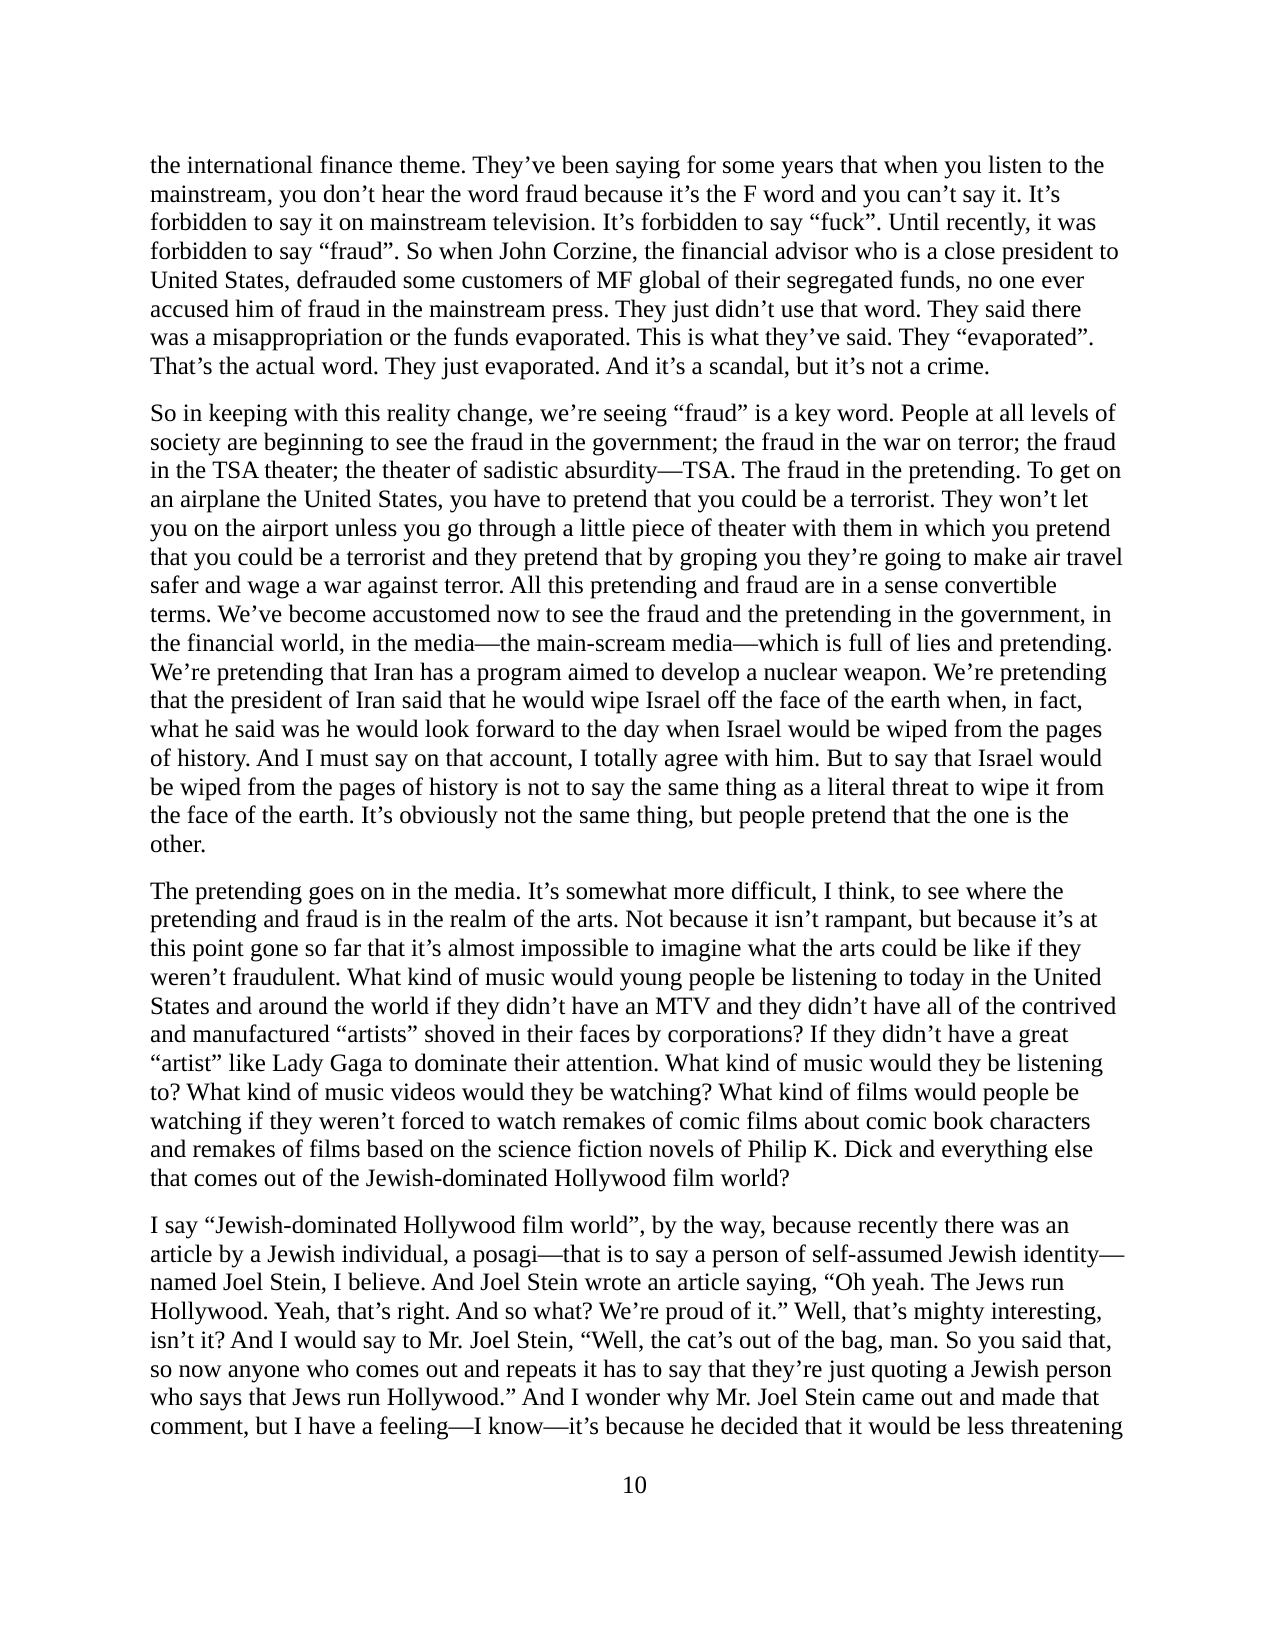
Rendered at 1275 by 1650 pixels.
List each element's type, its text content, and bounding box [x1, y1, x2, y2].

text The pretending goes on in the media. It’s somewhat more difficult, I think, to see where the pretending and fraud is in the realm of the arts. Not because it isn’t rampant, but because it’s at this point gone so far that it’s almost impossible to imagine what the arts could be like if they weren’t fraudulent. What kind of music would young people be listening to today in the United States and around the world if they didn’t have an MTV and they didn’t have all of the contrived and manufactured “artists” shoved in their faces by corporations? If they didn’t have a great “artist” like Lady Gaga to dominate their attention. What kind of music would they be listening to? What kind of music videos would they be watching? What kind of films would people be watching if they weren’t forced to watch remakes of comic films about comic book characters and remakes of films based on the science fiction novels of Philip K. Dick and everything else that comes out of the Jewish-dominated Hollywood film world? [150, 876, 1125, 1192]
text I say “Jewish-dominated Hollywood film world”, by the way, because recently there was an article by a Jewish individual, a posagi—that is to say a person of self-assumed Jewish identity—named Joel Stein, I believe. And Joel Stein wrote an article saying, “Oh yeah. The Jews run Hollywood. Yeah, that’s right. And so what? We’re proud of it.” Well, that’s mighty interesting, isn’t it? And I would say to Mr. Joel Stein, “Well, the cat’s out of the bag, man. So you said that, so now anyone who comes out and repeats it has to say that they’re just quoting a Jewish person who says that Jews run Hollywood.” And I wonder why Mr. Joel Stein came out and made that comment, but I have a feeling—I know—it’s because he decided that it would be less threatening [150, 1210, 1125, 1440]
text the international finance theme. They’ve been saying for some years that when you listen to the mainstream, you don’t hear the word fraud because it’s the F word and you can’t say it. It’s forbidden to say it on mainstream television. It’s forbidden to say “fuck”. Until recently, it was forbidden to say “fraud”. So when John Corzine, the financial advisor who is a close president to United States, defrauded some customers of MF global of their segregated funds, no one ever accused him of fraud in the mainstream press. They just didn’t use that word. They said there was a misappropriation or the funds evaporated. This is what they’ve said. They “evaporated”. That’s the actual word. They just evaporated. And it’s a scandal, but it’s not a crime. [150, 150, 1125, 380]
text So in keeping with this reality change, we’re seeing “fraud” is a key word. People at all levels of society are beginning to see the fraud in the government; the fraud in the war on terror; the fraud in the TSA theater; the theater of sadistic absurdity—TSA. The fraud in the pretending. To get on an airplane the United States, you have to pretend that you could be a terrorist. They won’t let you on the airport unless you go through a little piece of theater with them in which you pretend that you could be a terrorist and they pretend that by groping you they’re going to make air travel safer and wage a war against terror. All this pretending and fraud are in a sense convertible terms. We’ve become accustomed now to see the fraud and the pretending in the government, in the financial world, in the media—the main-scream media—which is full of lies and pretending. We’re pretending that Iran has a program aimed to develop a nuclear weapon. We’re pretending that the president of Iran said that he would wipe Israel off the face of the earth when, in fact, what he said was he would look forward to the day when Israel would be wiped from the pages of history. And I must say on that account, I totally agree with him. But to say that Israel would be wiped from the pages of history is not to say the same thing as a literal threat to wipe it from the face of the earth. It’s obviously not the same thing, but people pretend that the one is the other. [150, 398, 1125, 858]
